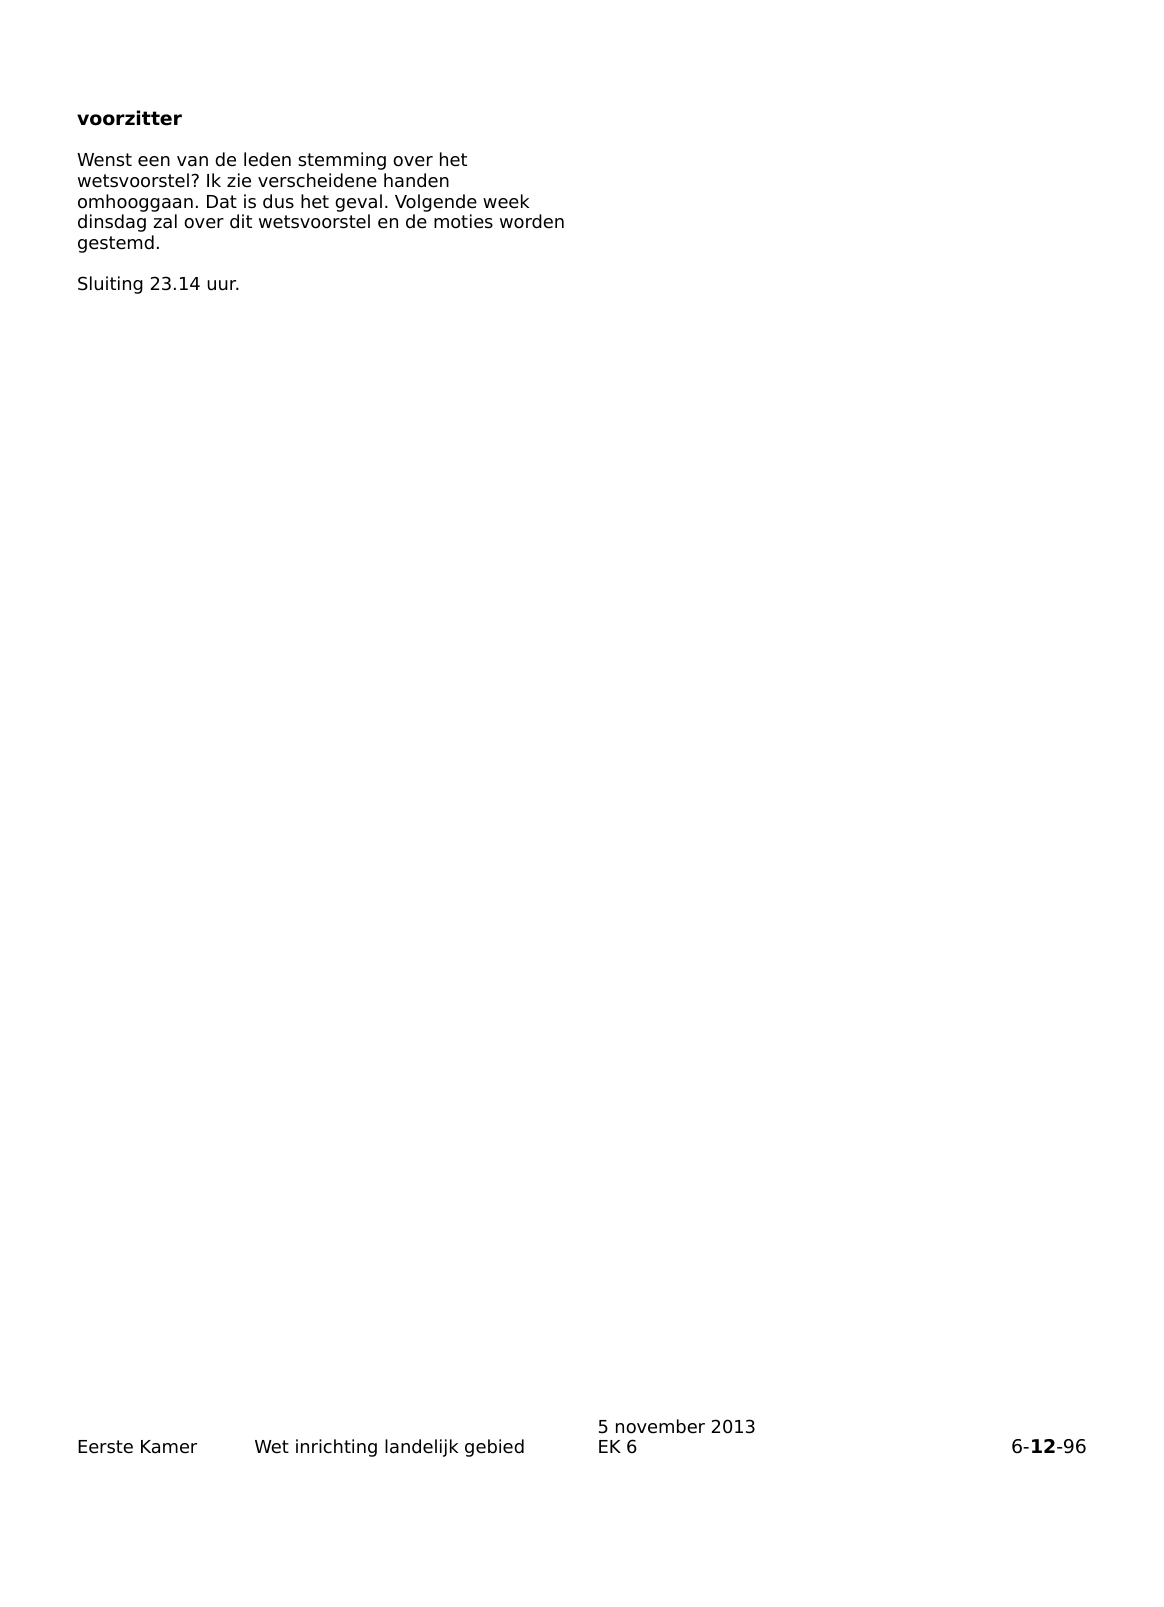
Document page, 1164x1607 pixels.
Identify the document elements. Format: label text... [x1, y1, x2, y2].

text Wenst een van de leden stemming over het wetsvoorstel? Ik zie verscheidene handen omhooggaan. Dat is dus het geval. Volgende week dinsdag zal over dit wetsvoorstel en de moties worden gestemd. [77, 150, 567, 254]
text Sluiting 23.14 uur. [77, 274, 567, 294]
